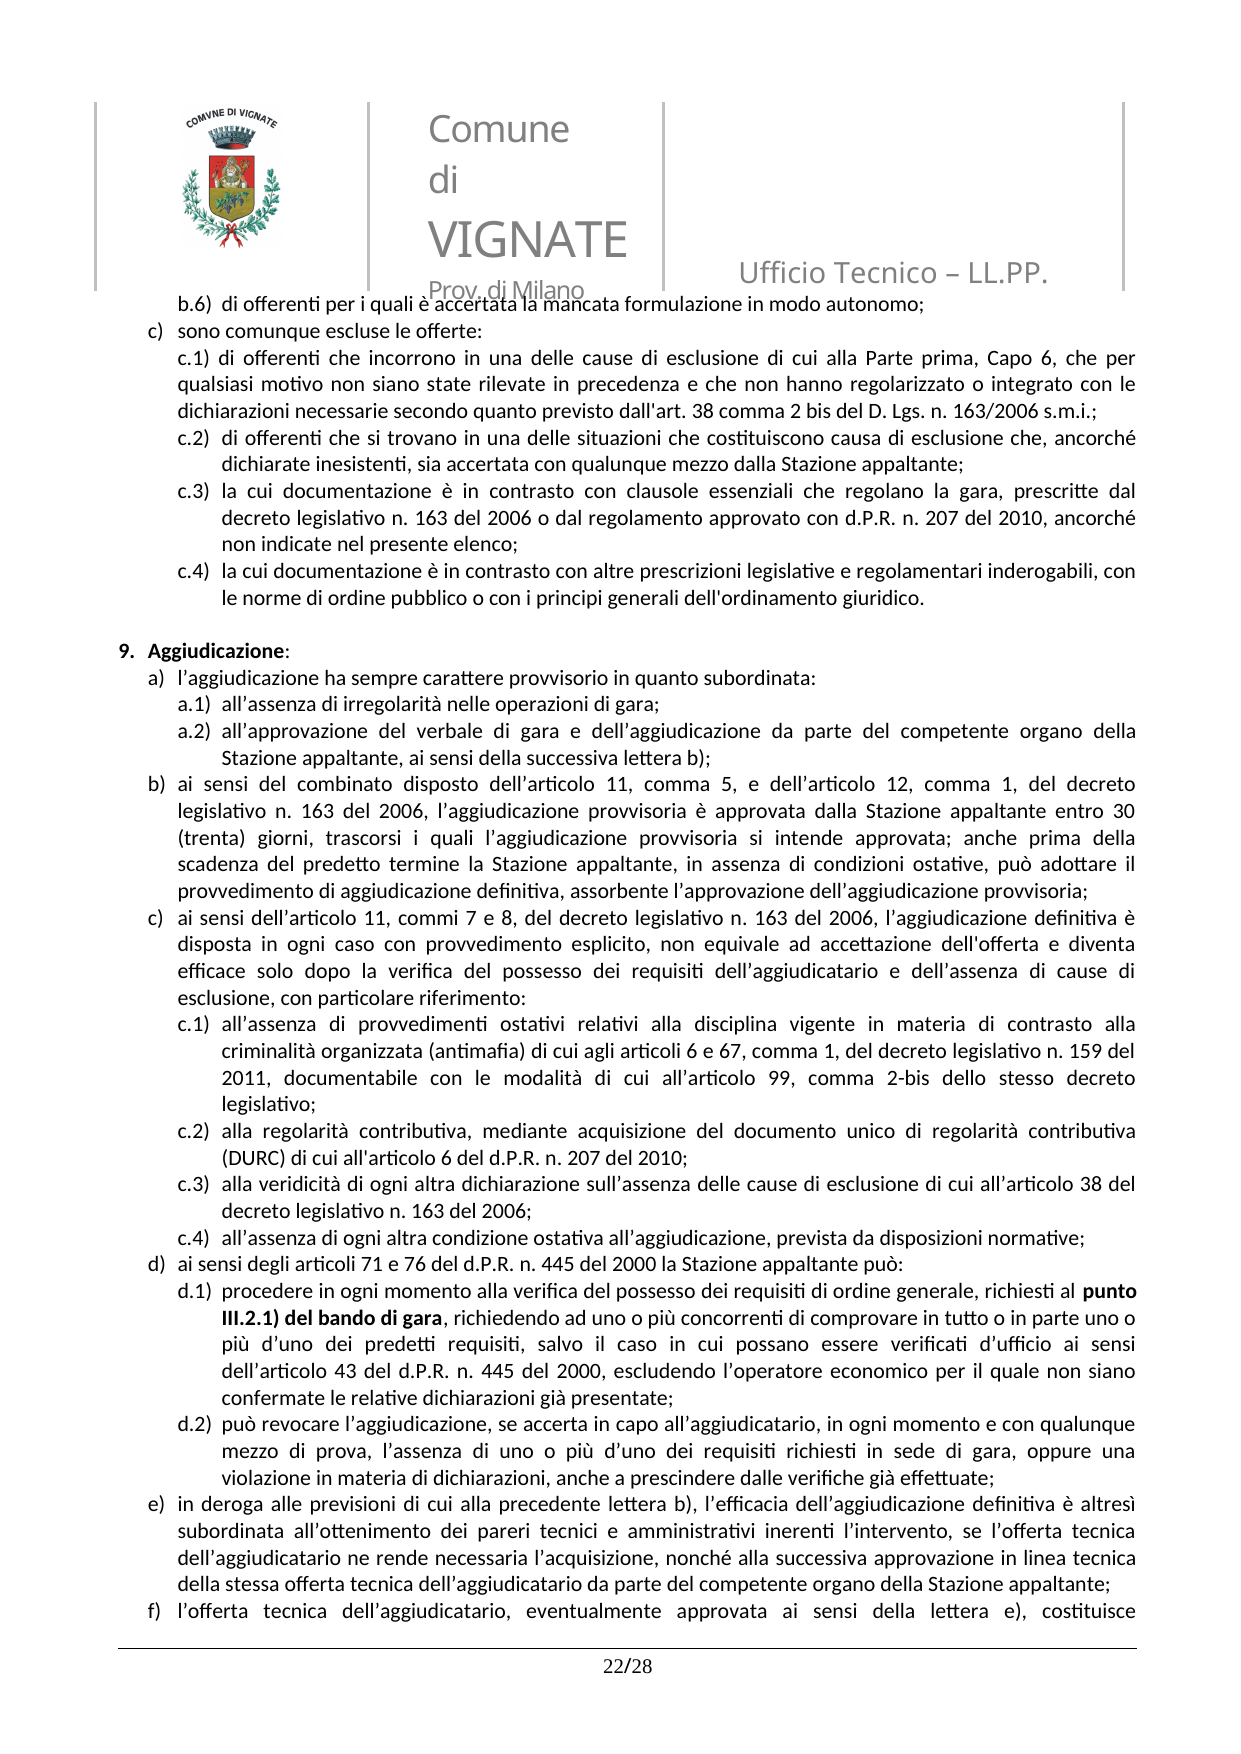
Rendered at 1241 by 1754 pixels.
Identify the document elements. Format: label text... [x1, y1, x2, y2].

text c.4) la cui documentazione è in contrasto con altre prescrizioni legislative e regolamentari inderogabili, con le norme di ordine pubblico o con i principi generali dell'ordinamento giuridico. [177, 557, 1137, 611]
text b) ai sensi del combinato disposto dell’articolo 11, comma 5, e dell’articolo 12, comma 1, del decreto legislativo n. 163 del 2006, l’aggiudicazione provvisoria è approvata dalla Stazione appaltante entro 30 (trenta) giorni, trascorsi i quali l’aggiudicazione provvisoria si intende approvata; anche prima della scadenza del predetto termine la Stazione appaltante, in assenza di condizioni ostative, può adottare il provvedimento di aggiudicazione definitiva, assorbente l’approvazione dell’aggiudicazione provvisoria; [148, 771, 1137, 904]
text c.2) di offerenti che si trovano in una delle situazioni che costituiscono causa di esclusione che, ancorché dichiarate inesistenti, sia accertata con qualunque mezzo dalla Stazione appaltante; [177, 424, 1137, 477]
text d) ai sensi degli articoli 71 e 76 del d.P.R. n. 445 del 2000 la Stazione appaltante può: [148, 1251, 1137, 1277]
text 9. Aggiudicazione: [118, 637, 1137, 664]
text c) sono comunque escluse le offerte: [148, 317, 1137, 344]
text b.6) di offerenti per i quali è accertata la mancata formulazione in modo autonomo; [177, 291, 1137, 317]
text e) in deroga alle previsioni di cui alla precedente lettera b), l’efficacia dell’aggiudicazione definitiva è altresì subordinata all’ottenimento dei pareri tecnici e amministrativi inerenti l’intervento, se l’offerta tecnica dell’aggiudicatario ne rende necessaria l’acquisizione, nonché alla successiva approvazione in linea tecnica della stessa offerta tecnica dell’aggiudicatario da parte del competente organo della Stazione appaltante; [148, 1491, 1137, 1597]
text a.2) all’approvazione del verbale di gara e dell’aggiudicazione da parte del competente organo della Stazione appaltante, ai sensi della successiva lettera b); [177, 717, 1137, 771]
text c.1) all’assenza di provvedimenti ostativi relativi alla disciplina vigente in materia di contrasto alla criminalità organizzata (antimafia) di cui agli articoli 6 e 67, comma 1, del decreto legislativo n. 159 del 2011, documentabile con le modalità di cui all’articolo 99, comma 2-bis dello stesso decreto legislativo; [177, 1011, 1137, 1117]
text c.3) la cui documentazione è in contrasto con clausole essenziali che regolano la gara, prescritte dal decreto legislativo n. 163 del 2006 o dal regolamento approvato con d.P.R. n. 207 del 2010, ancorché non indicate nel presente elenco; [177, 477, 1137, 557]
text c) ai sensi dell’articolo 11, commi 7 e 8, del decreto legislativo n. 163 del 2006, l’aggiudicazione definitiva è disposta in ogni caso con provvedimento esplicito, non equivale ad accettazione dell'offerta e diventa efficace solo dopo la verifica del possesso dei requisiti dell’aggiudicatario e dell’assenza di cause di esclusione, con particolare riferimento: [148, 904, 1137, 1011]
text c.1) di offerenti che incorrono in una delle cause di esclusione di cui alla Parte prima, Capo 6, che per qualsiasi motivo non siano state rilevate in precedenza e che non hanno regolarizzato o integrato con le dichiarazioni necessarie secondo quanto previsto dall'art. 38 comma 2 bis del D. Lgs. n. 163/2006 s.m.i.; [177, 344, 1137, 424]
text d.1) procedere in ogni momento alla verifica del possesso dei requisiti di ordine generale, richiesti al punto III.2.1) del bando di gara, richiedendo ad uno o più concorrenti di comprovare in tutto o in parte uno o più d’uno dei predetti requisiti, salvo il caso in cui possano essere verificati d’ufficio ai sensi dell’articolo 43 del d.P.R. n. 445 del 2000, escludendo l’operatore economico per il quale non siano confermate le relative dichiarazioni già presentate; [177, 1277, 1137, 1411]
text c.2) alla regolarità contributiva, mediante acquisizione del documento unico di regolarità contributiva (DURC) di cui all'articolo 6 del d.P.R. n. 207 del 2010; [177, 1117, 1137, 1171]
text a) l’aggiudicazione ha sempre carattere provvisorio in quanto subordinata: [148, 664, 1137, 691]
text c.4) all’assenza di ogni altra condizione ostativa all’aggiudicazione, prevista da disposizioni normative; [177, 1224, 1137, 1251]
text f) l’offerta tecnica dell’aggiudicatario, eventualmente approvata ai sensi della lettera e), costituisce obbligazione contrattuale specifica, senza ulteriori oneri per la Stazione appaltante, e integra automaticamente la documentazione progettuale posta a base di gara compreso il Capitolato Speciale d’appalto; i vincoli negoziali di natura economica sono insensibili al contenuto dell’offerta tecnica presentata dall’aggiudicatario e restano invariati anche dopo l’approvazione di cui alla lettera e); [148, 1597, 1137, 1624]
text c.3) alla veridicità di ogni altra dichiarazione sull’assenza delle cause di esclusione di cui all’articolo 38 del decreto legislativo n. 163 del 2006; [177, 1171, 1137, 1224]
text a.1) all’assenza di irregolarità nelle operazioni di gara; [177, 691, 1137, 717]
text d.2) può revocare l’aggiudicazione, se accerta in capo all’aggiudicatario, in ogni momento e con qualunque mezzo di prova, l’assenza di uno o più d’uno dei requisiti richiesti in sede di gara, oppure una violazione in materia di dichiarazioni, anche a prescindere dalle verifiche già effettuate; [177, 1411, 1137, 1491]
